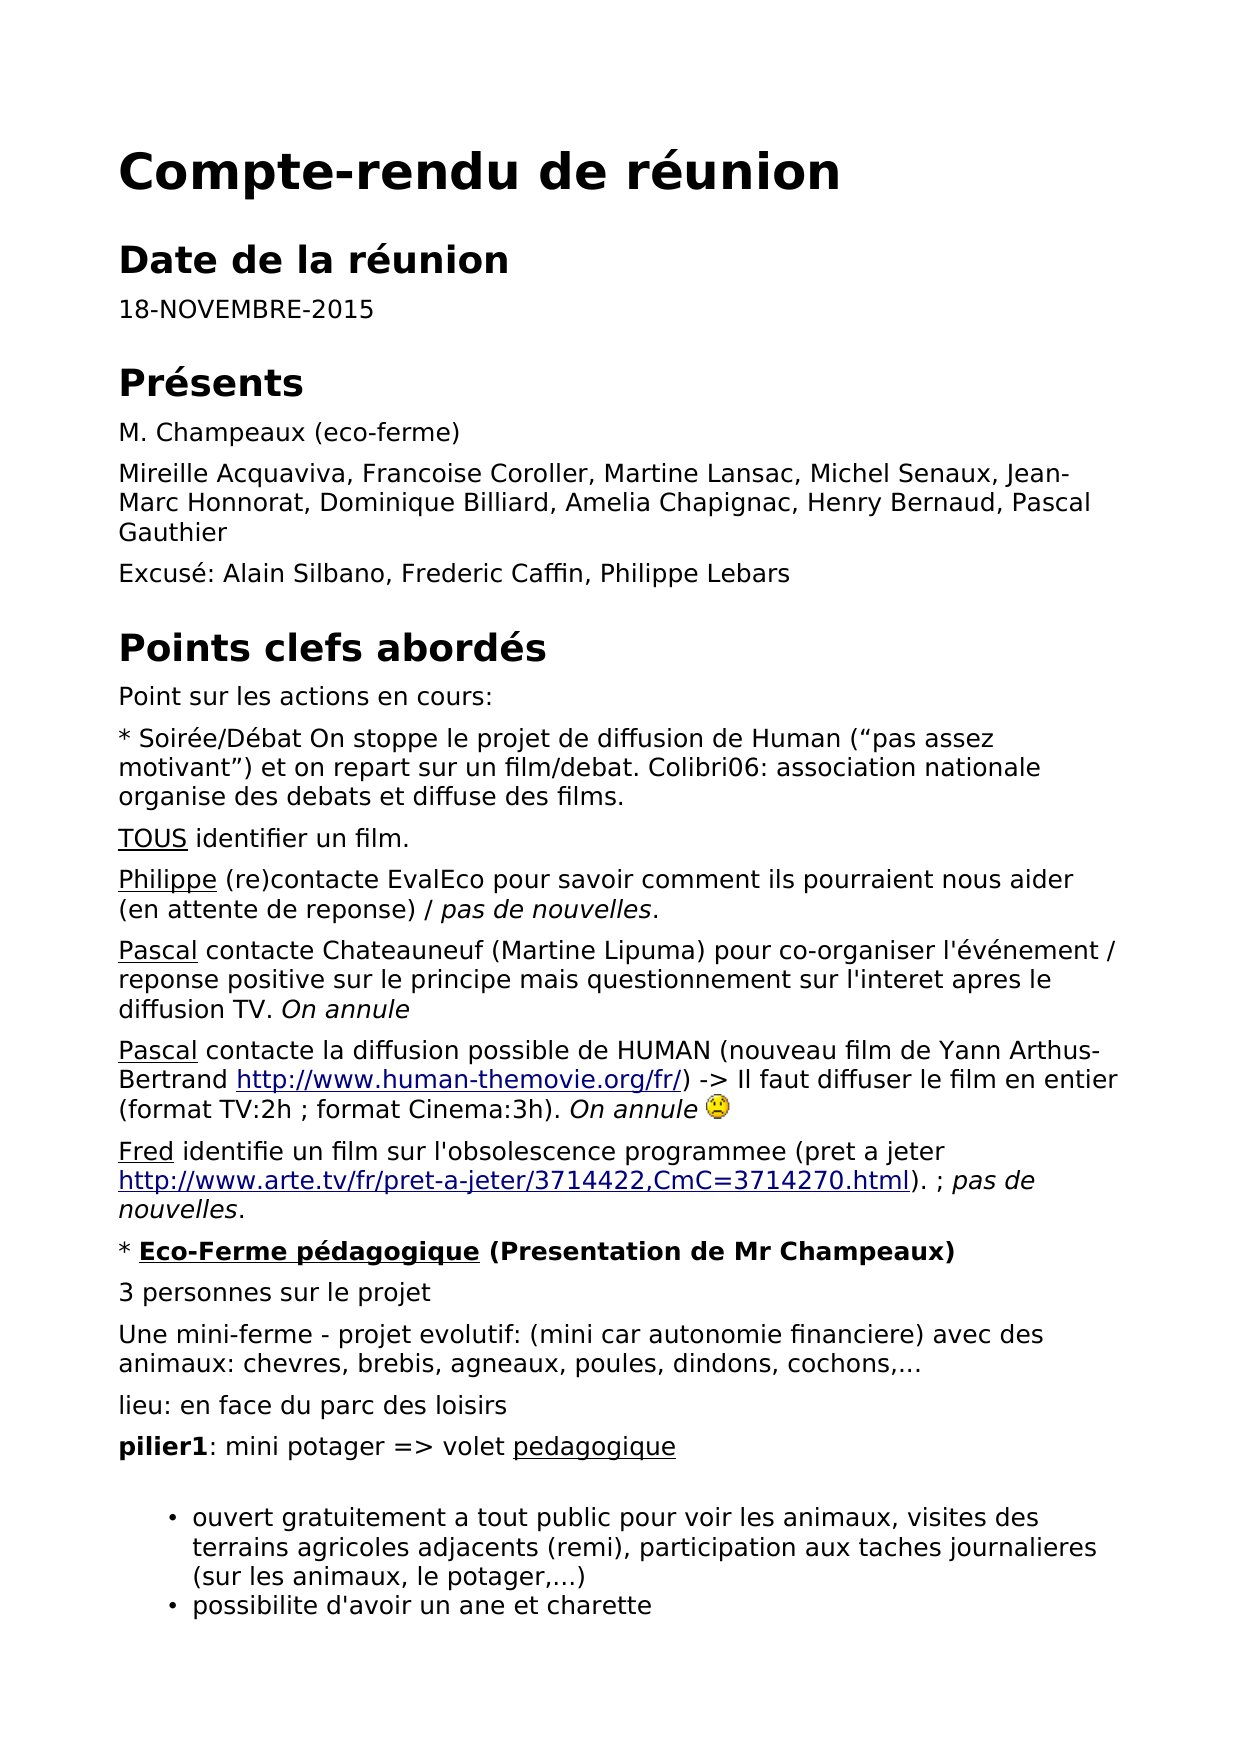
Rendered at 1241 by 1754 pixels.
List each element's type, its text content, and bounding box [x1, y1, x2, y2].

subtitle Compte-rendu de réunion [118, 143, 1122, 201]
text Point sur les actions en cours: [118, 682, 1122, 711]
subtitle Présents [118, 362, 1122, 405]
text * Eco-Ferme pédagogique (Presentation de Mr Champeaux) [118, 1237, 1122, 1266]
text Une mini-ferme - projet evolutif: (mini car autonomie financiere) avec des animaux: chevres, brebis, agneaux, poules, dindons, cochons,... [118, 1320, 1122, 1378]
text Pascal contacte la diffusion possible de HUMAN (nouveau film de Yann Arthus-Bertrand http://www.human-themovie.org/fr/) -> Il faut diffuser le film en entier (format TV:2h ; format Cinema:3h). On annule [118, 1036, 1122, 1124]
subtitle Points clefs abordés [118, 626, 1122, 670]
text Mireille Acquaviva, Francoise Coroller, Martine Lansac, Michel Senaux, Jean-Marc Honnorat, Dominique Billiard, Amelia Chapignac, Henry Bernaud, Pascal Gauthier [118, 459, 1122, 547]
text 18-NOVEMBRE-2015 [118, 295, 1122, 324]
list possibilite d'avoir un ane et charette [177, 1591, 1122, 1620]
list ouvert gratuitement a tout public pour voir les animaux, visites des terrains agricoles adjacents (remi), participation aux taches journalieres (sur les animaux, le potager,...) [177, 1504, 1122, 1591]
text * Soirée/Débat On stoppe le projet de diffusion de Human (“pas assez motivant”) et on repart sur un film/debat. Colibri06: association nationale organise des debats et diffuse des films. [118, 724, 1122, 811]
picture [706, 1094, 730, 1119]
text Excusé: Alain Silbano, Frederic Caffin, Philippe Lebars [118, 559, 1122, 589]
text M. Champeaux (eco-ferme) [118, 418, 1122, 447]
text 3 personnes sur le projet [118, 1278, 1122, 1307]
text Philippe (re)contacte EvalEco pour savoir comment ils pourraient nous aider (en attente de reponse) / pas de nouvelles. [118, 866, 1122, 924]
text lieu: en face du parc des loisirs [118, 1391, 1122, 1420]
text pilier1: mini potager => volet pedagogique [118, 1432, 1122, 1462]
text Pascal contacte Chateauneuf (Martine Lipuma) pour co-organiser l'événement / reponse positive sur le principe mais questionnement sur l'interet apres le diffusion TV. On annule [118, 936, 1122, 1024]
text TOUS identifier un film. [118, 824, 1122, 853]
text Fred identifie un film sur l'obsolescence programmee (pret a jeter http://www.arte.tv/fr/pret-a-jeter/3714422,CmC=3714270.html). ; pas de nouvelles. [118, 1137, 1122, 1224]
subtitle Date de la réunion [118, 239, 1122, 282]
